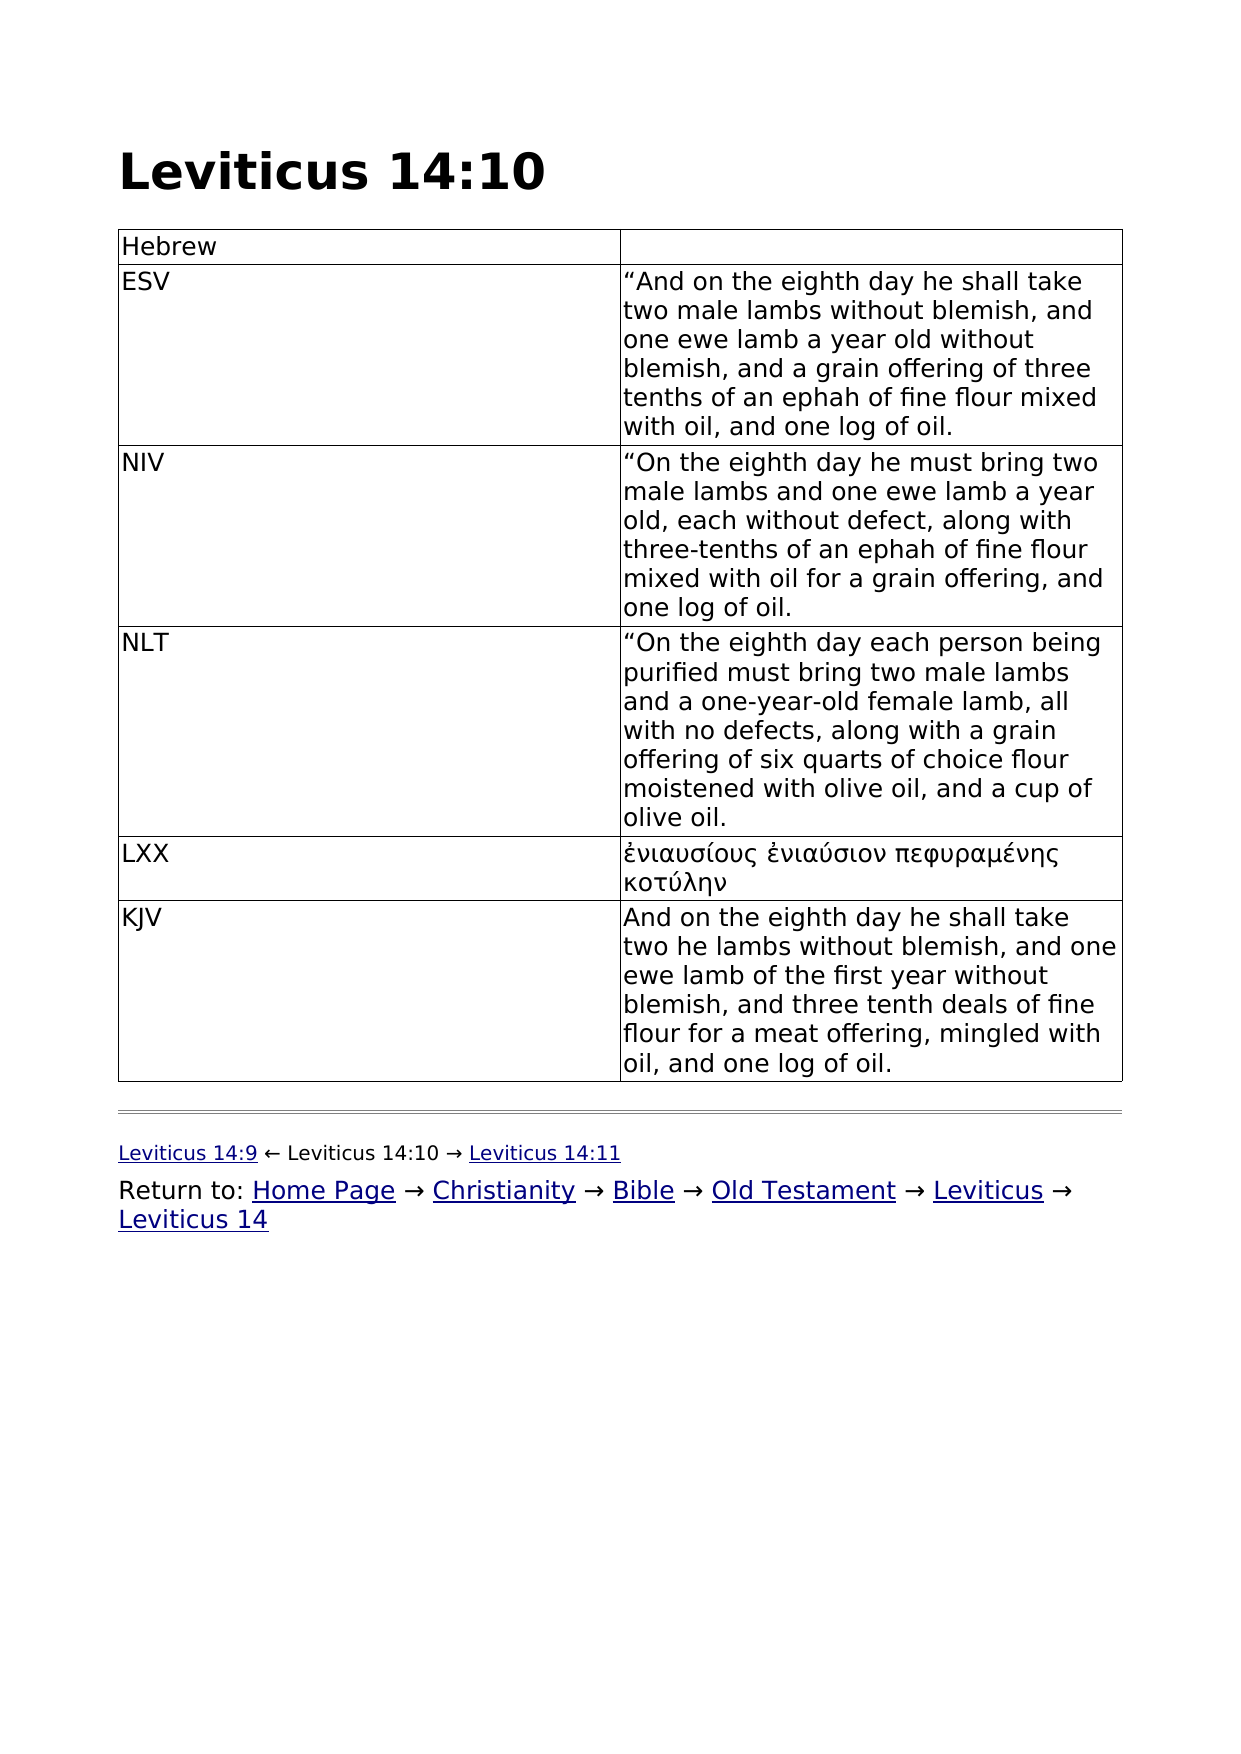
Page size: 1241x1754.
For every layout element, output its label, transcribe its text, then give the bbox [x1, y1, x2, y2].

subtitle Leviticus 14:10 [118, 143, 1122, 201]
table_cell “On the eighth day he must bring two male lambs and one ewe lamb a year old, each without defect, along with three-tenths of an ephah of fine flour mixed with oil for a grain offering, and one log of oil. [621, 446, 1122, 626]
text Leviticus 14:9 ← Leviticus 14:10 → Leviticus 14:11 [118, 1142, 1122, 1176]
table_header [621, 230, 1122, 264]
table_cell “And on the eighth day he shall take two male lambs without blemish, and one ewe lamb a year old without blemish, and a grain offering of three tenths of an ephah of fine flour mixed with oil, and one log of oil. [621, 265, 1122, 445]
text Return to: Home Page → Christianity → Bible → Old Testament → Leviticus → Leviticus 14 [118, 1176, 1122, 1234]
table_cell ESV [119, 265, 620, 445]
table_cell And on the eighth day he shall take two he lambs without blemish, and one ewe lamb of the first year without blemish, and three tenth deals of fine flour for a meat offering, mingled with oil, and one log of oil. [621, 901, 1122, 1081]
table_cell KJV [119, 901, 620, 1081]
table_cell “On the eighth day each person being purified must bring two male lambs and a one-year-old female lamb, all with no defects, along with a grain offering of six quarts of choice flour moistened with olive oil, and a cup of olive oil. [621, 627, 1122, 836]
table_cell NIV [119, 446, 620, 626]
table_cell NLT [119, 627, 620, 836]
table_header Hebrew [119, 230, 620, 264]
table_cell ἐνιαυσίους ἐνιαύσιον πεφυραμένης κοτύλην [621, 837, 1122, 900]
table_cell LXX [119, 837, 620, 900]
